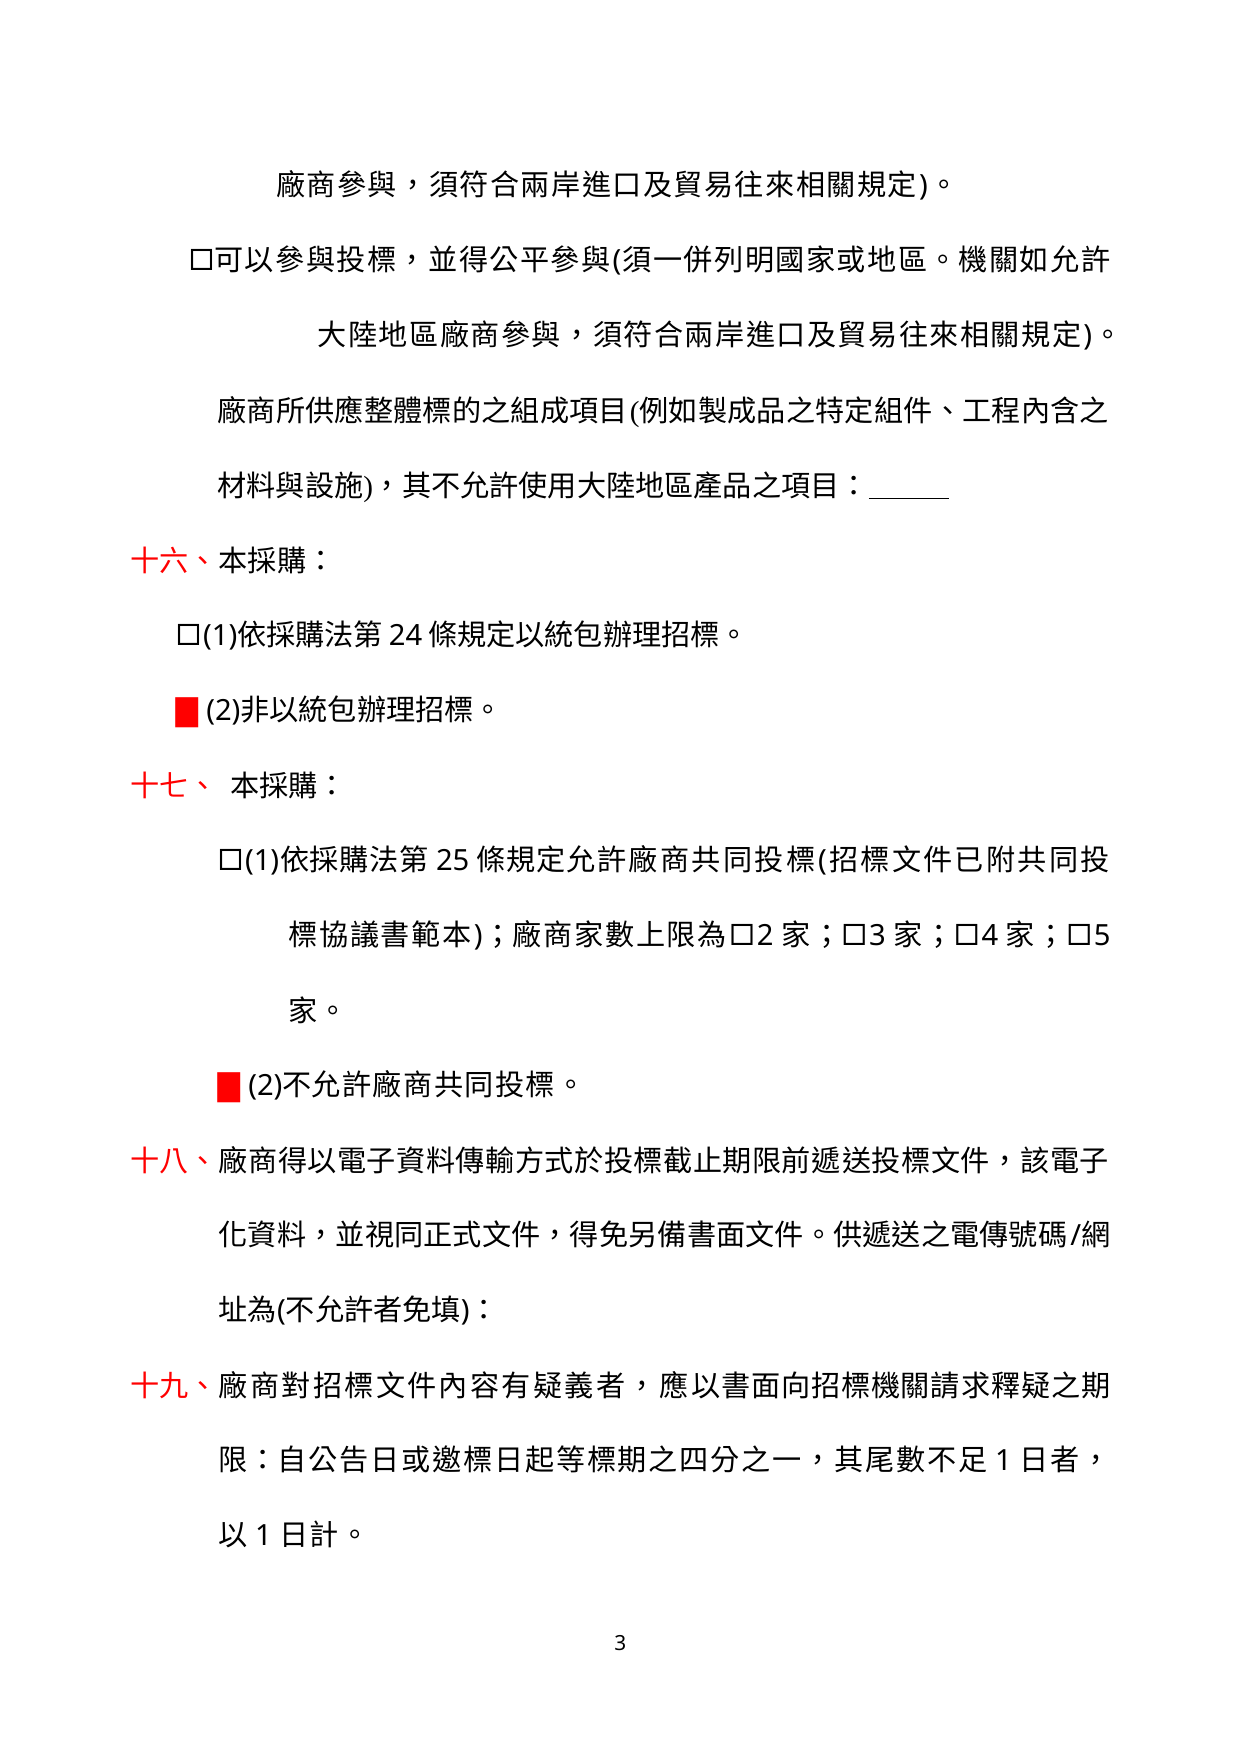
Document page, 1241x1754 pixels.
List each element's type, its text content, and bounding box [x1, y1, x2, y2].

text ▇(2)不允許廠商共同投標。 [217, 1046, 1110, 1121]
text 可以參與投標，並得公平參與(須一併列明國家或地區。機關如允許大陸地區廠商參與，須符合兩岸進口及貿易往來相關規定)。 [130, 221, 1110, 371]
list 本採購： [130, 521, 1110, 596]
text (1)依採購法第24條規定以統包辦理招標。 [130, 596, 1110, 671]
text ▇(2)非以統包辦理招標。 [130, 671, 1110, 746]
list 本採購： [130, 746, 1110, 821]
text (1)依採購法第25條規定允許廠商共同投標(招標文件已附共同投標協議書範本)；廠商家數上限為2家；3家；4家；5家。 [217, 821, 1110, 1046]
list 廠商得以電子資料傳輸方式於投標截止期限前遞送投標文件，該電子化資料，並視同正式文件，得免另備書面文件。供遞送之電傳號碼/網址為(不允許者免填)： [130, 1121, 1110, 1346]
list 廠商對招標文件內容有疑義者，應以書面向招標機關請求釋疑之期限：自公告日或邀標日起等標期之四分之一，其尾數不足1日者，以1日計。 [130, 1346, 1110, 1571]
text 廠商參與，須符合兩岸進口及貿易往來相關規定)。 [130, 146, 1110, 221]
text 廠商所供應整體標的之組成項目(例如製成品之特定組件、工程內含之材料與設施)，其不允許使用大陸地區產品之項目： [217, 371, 1110, 521]
